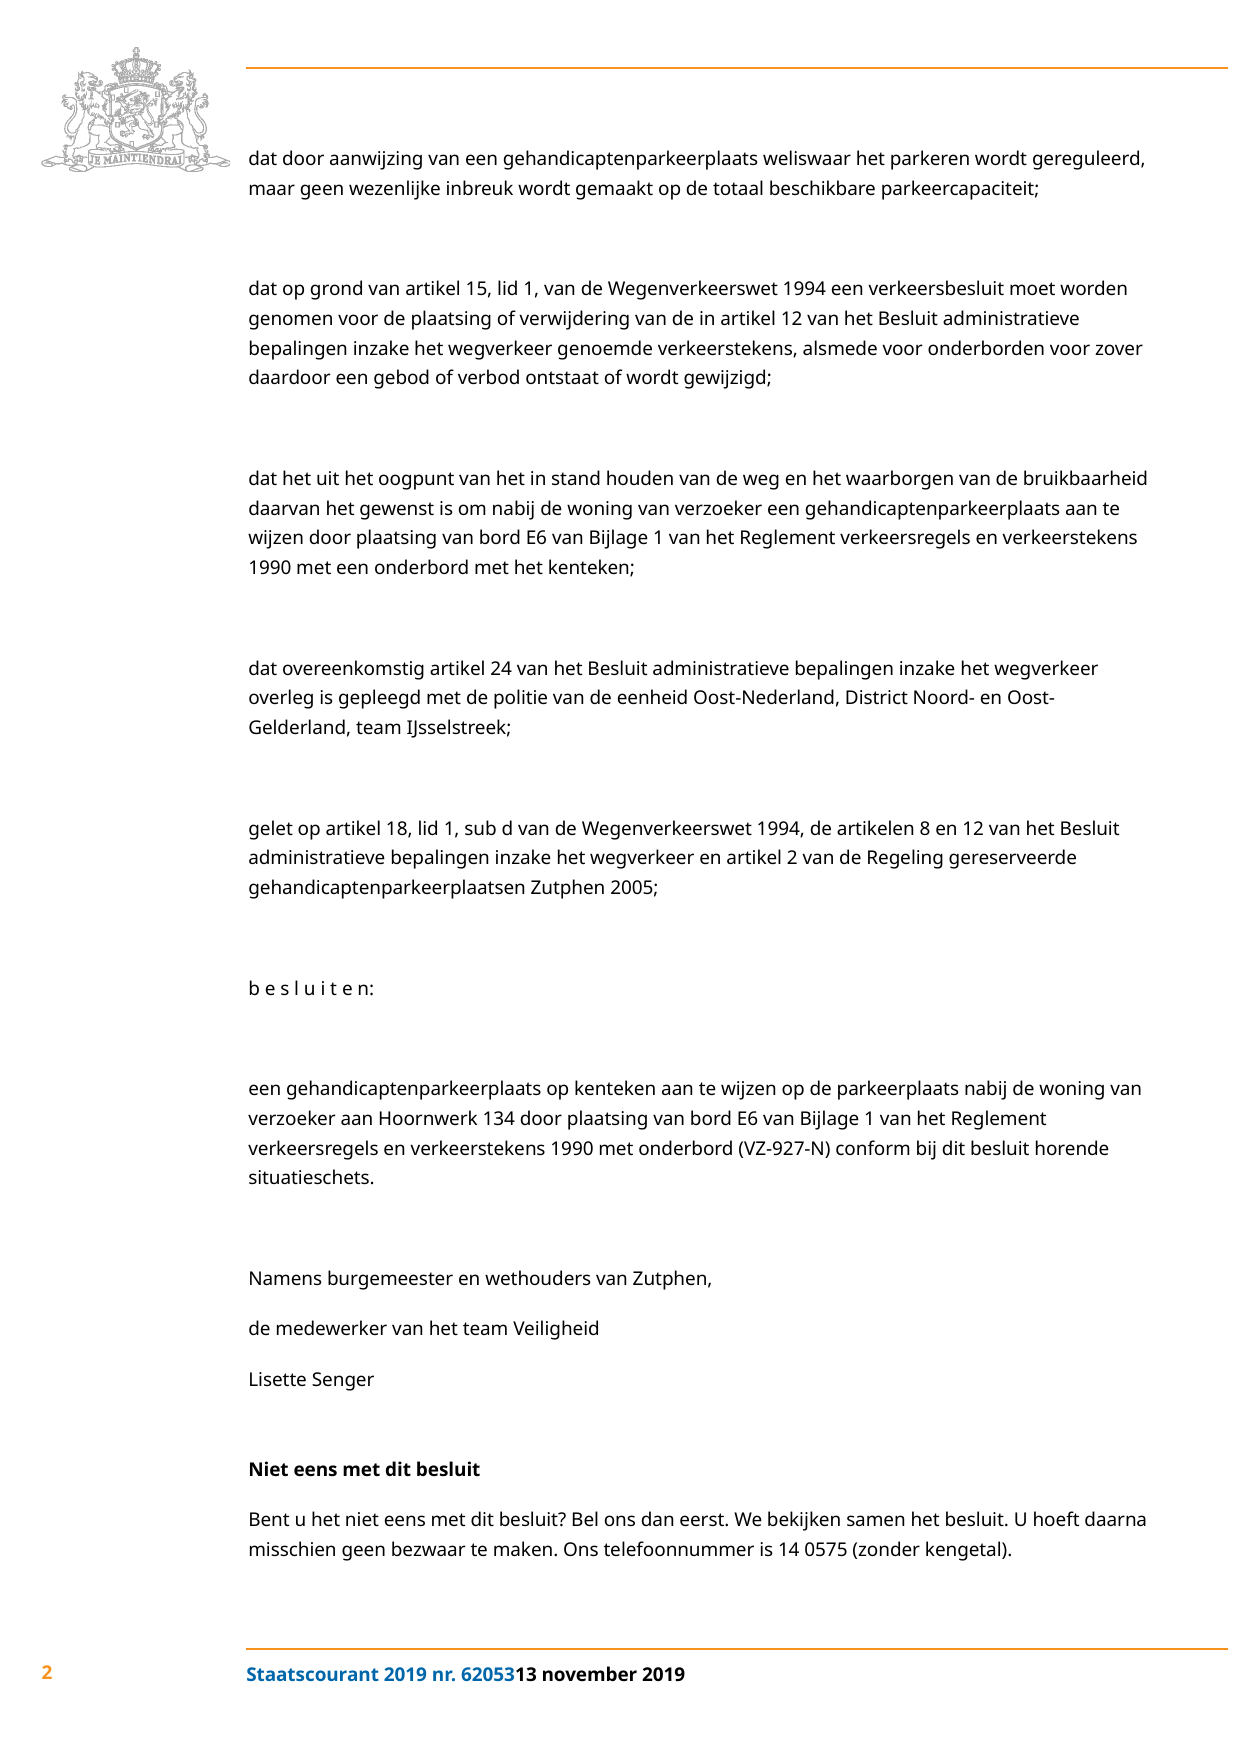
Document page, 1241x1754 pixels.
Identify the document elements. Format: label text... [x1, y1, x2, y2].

text Lisette Senger [248, 1366, 1152, 1392]
text Bent u het niet eens met dit besluit? Bel ons dan eerst. We bekijken samen het besluit. U hoeft daarna misschien geen bezwaar te maken. Ons telefoonnummer is 14 0575 (zonder kengetal). [248, 1506, 1152, 1561]
text Niet eens met dit besluit [248, 1456, 1152, 1481]
text gelet op artikel 18, lid 1, sub d van de Wegenverkeerswet 1994, de artikelen 8 en 12 van het Besluit administratieve bepalingen inzake het wegverkeer en artikel 2 van de Regeling gereserveerde gehandicaptenparkeerplaatsen Zutphen 2005; [248, 815, 1152, 900]
text b e s l u i t e n: [248, 975, 1152, 1001]
text een gehandicaptenparkeerplaats op kenteken aan te wijzen op de parkeerplaats nabij de woning van verzoeker aan Hoornwerk 134 door plaatsing van bord E6 van Bijlage 1 van het Reglement verkeersregels en verkeerstekens 1990 met onderbord (VZ-927-N) conform bij dit besluit horende situatieschets. [248, 1076, 1152, 1190]
text dat door aanwijzing van een gehandicaptenparkeerplaats weliswaar het parkeren wordt gereguleerd, maar geen wezenlijke inbreuk wordt gemaakt op de totaal beschikbare parkeercapaciteit; [248, 145, 1152, 201]
text Namens burgemeester en wethouders van Zutphen, [248, 1265, 1152, 1291]
text de medewerker van het team Veiligheid [248, 1316, 1152, 1341]
text dat overeenkomstig artikel 24 van het Besluit administratieve bepalingen inzake het wegverkeer overleg is gepleegd met de politie van de eenheid Oost-Nederland, District Noord- en Oost-Gelderland, team IJsselstreek; [248, 655, 1152, 740]
picture [41, 47, 231, 172]
text dat het uit het oogpunt van het in stand houden van de weg en het waarborgen van de bruikbaarheid daarvan het gewenst is om nabij de woning van verzoeker een gehandicaptenparkeerplaats aan te wijzen door plaatsing van bord E6 van Bijlage 1 van het Reglement verkeersregels en verkeerstekens 1990 met een onderbord met het kenteken; [248, 465, 1152, 580]
text dat op grond van artikel 15, lid 1, van de Wegenverkeerswet 1994 een verkeersbesluit moet worden genomen voor de plaatsing of verwijdering van de in artikel 12 van het Besluit administratieve bepalingen inzake het wegverkeer genoemde verkeerstekens, alsmede voor onderborden voor zover daardoor een gebod of verbod ontstaat of wordt gewijzigd; [248, 276, 1152, 390]
